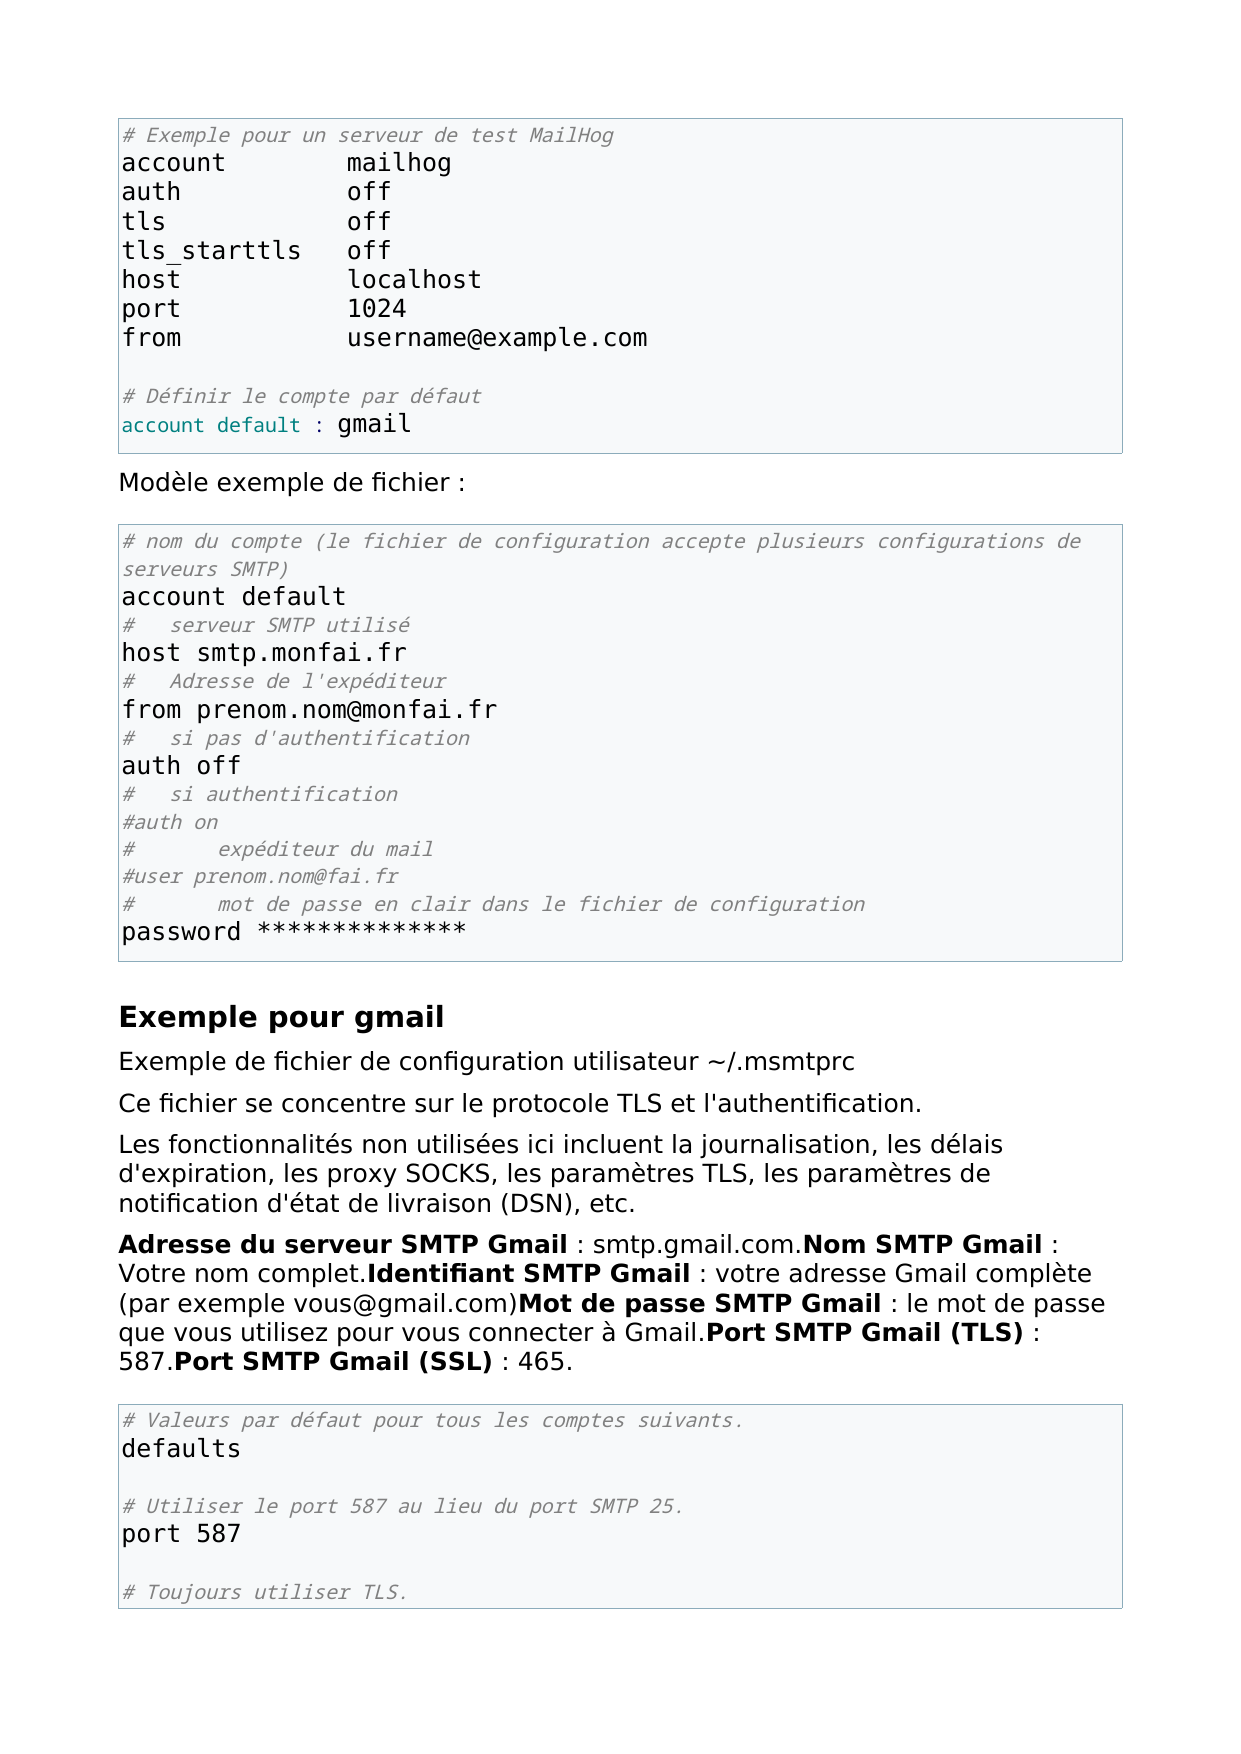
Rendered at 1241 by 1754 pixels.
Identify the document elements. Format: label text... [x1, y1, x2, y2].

table_header # nom du compte (le fichier de configuration accepte plusieurs configurations de serveurs SMTP) account default # serveur SMTP utilisé host smtp.monfai.fr # Adresse de l'expéditeur from prenom.nom@monfai.fr # si pas d'authentification auth off # si authentification #auth on # expéditeur du mail #user prenom.nom@fai.fr # mot de passe en clair dans le fichier de configuration password ************** [119, 525, 1122, 961]
text Adresse du serveur SMTP Gmail : smtp.gmail.com.Nom SMTP Gmail : Votre nom complet.Identifiant SMTP Gmail : votre adresse Gmail complète (par exemple vous@gmail.com)Mot de passe SMTP Gmail : le mot de passe que vous utilisez pour vous connecter à Gmail.Port SMTP Gmail (TLS) : 587.Port SMTP Gmail (SSL) : 465. [118, 1230, 1122, 1376]
text Ce fichier se concentre sur le protocole TLS et l'authentification. [118, 1089, 1122, 1118]
table_header # Exemple pour un serveur de test MailHog account mailhog auth off tls off tls_starttls off host localhost port 1024 from username@example.com # Définir le compte par défaut account default : gmail [119, 119, 1122, 453]
subtitle Exemple pour gmail [118, 1001, 1122, 1034]
text Modèle exemple de fichier : [118, 468, 1122, 497]
table_header # Valeurs par défaut pour tous les comptes suivants. defaults # Utiliser le port 587 au lieu du port SMTP 25. port 587 # Toujours utiliser TLS. [119, 1405, 1122, 1608]
text Exemple de fichier de configuration utilisateur ~/.msmtprc [118, 1047, 1122, 1076]
text Les fonctionnalités non utilisées ici incluent la journalisation, les délais d'expiration, les proxy SOCKS, les paramètres TLS, les paramètres de notification d'état de livraison (DSN), etc. [118, 1130, 1122, 1218]
